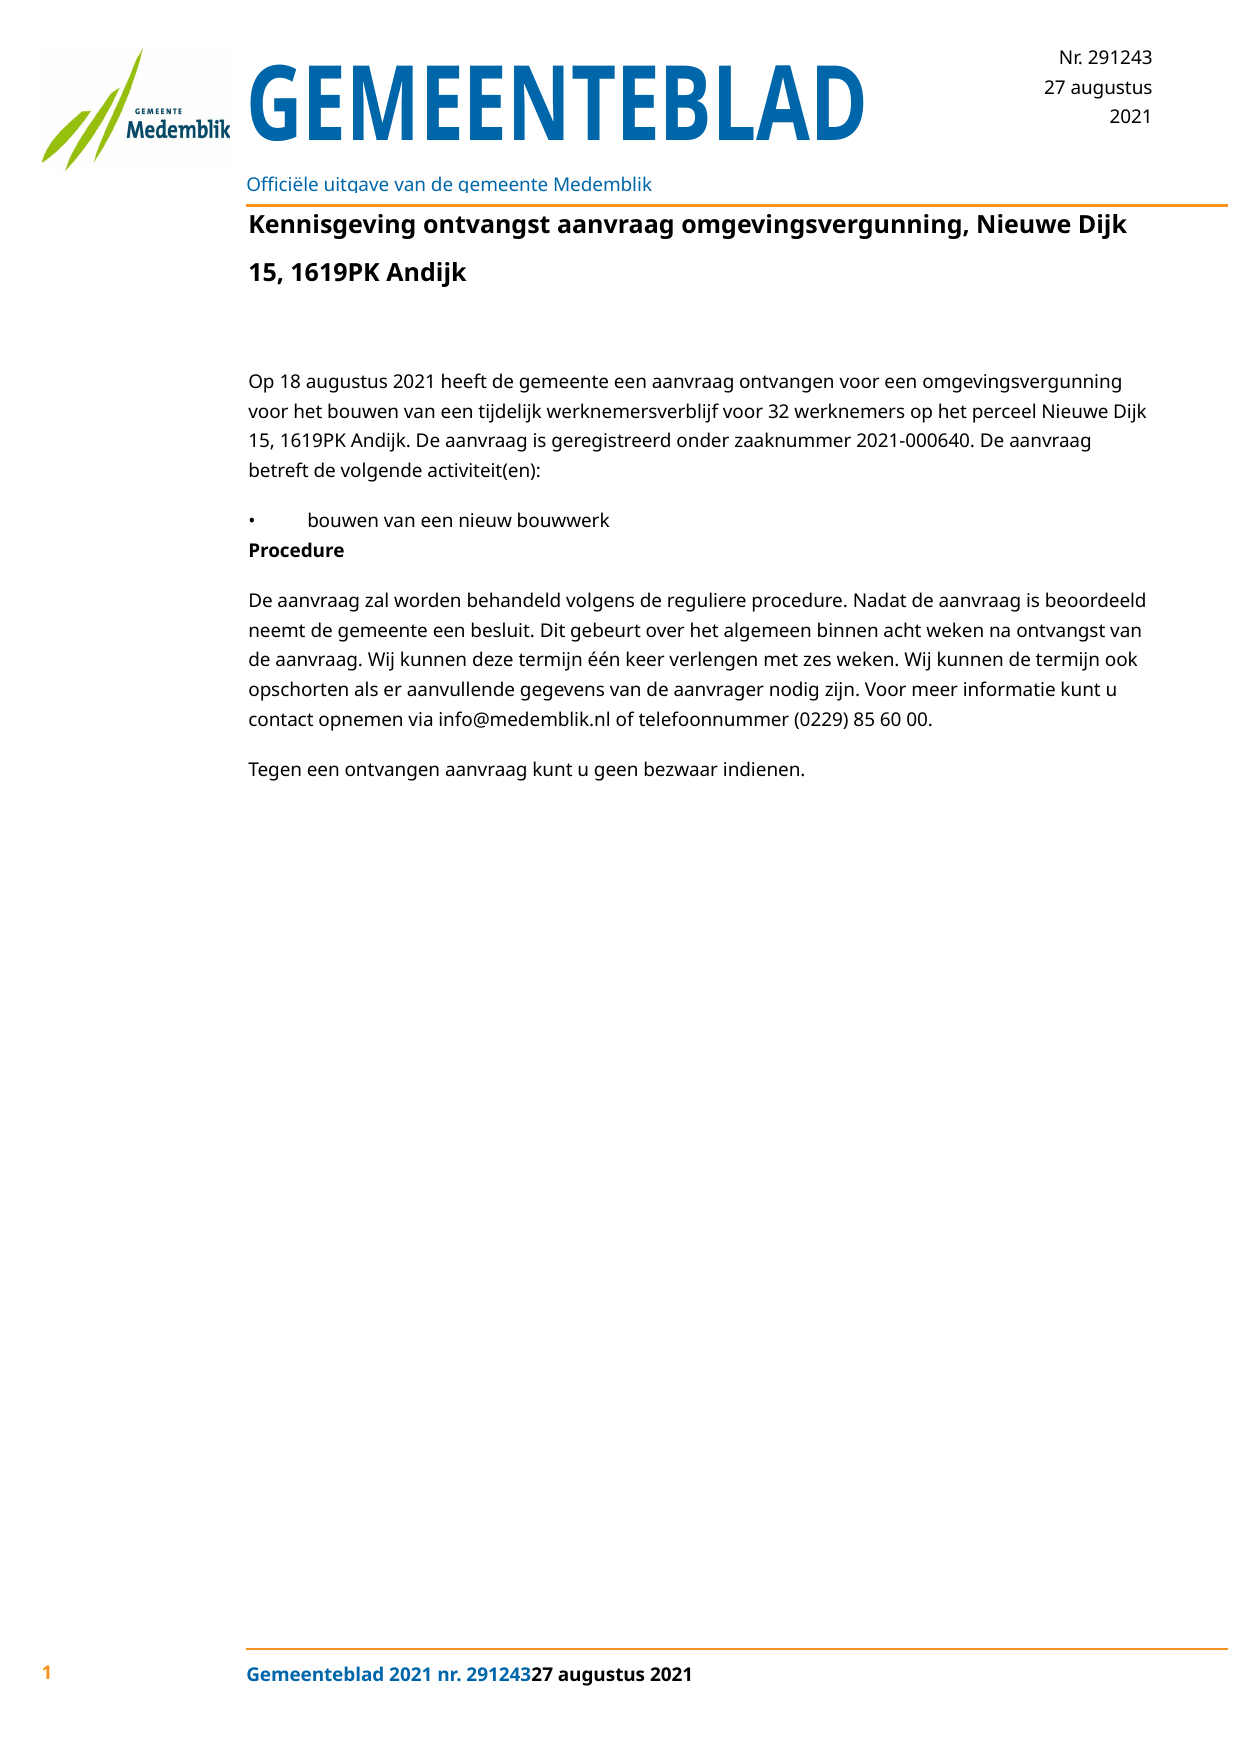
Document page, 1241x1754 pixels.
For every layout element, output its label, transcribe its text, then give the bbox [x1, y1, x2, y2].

text Tegen een ontvangen aanvraag kunt u geen bezwaar indienen. [248, 756, 1152, 782]
text Op 18 augustus 2021 heeft de gemeente een aanvraag ontvangen voor een omgevingsvergunning voor het bouwen van een tijdelijk werknemersverblijf voor 32 werknemers op het perceel Nieuwe Dijk 15, 1619PK Andijk. De aanvraag is geregistreerd onder zaaknummer 2021-000640. De aanvraag betreft de volgende activiteit(en): [248, 368, 1152, 483]
text Procedure [248, 537, 1152, 563]
list bouwen van een nieuw bouwwerk [248, 507, 1152, 533]
picture [41, 47, 231, 172]
text De aanvraag zal worden behandeld volgens de reguliere procedure. Nadat de aanvraag is beoordeeld neemt de gemeente een besluit. Dit gebeurt over het algemeen binnen acht weken na ontvangst van de aanvraag. Wij kunnen deze termijn één keer verlengen met zes weken. Wij kunnen de termijn ook opschorten als er aanvullende gegevens van de aanvrager nodig zijn. Voor meer informatie kunt u contact opnemen via info@medemblik.nl of telefoonnummer (0229) 85 60 00. [248, 587, 1152, 732]
text Kennisgeving ontvangst aanvraag omgevingsvergunning, Nieuwe Dijk 15, 1619PK Andijk [248, 207, 1152, 288]
